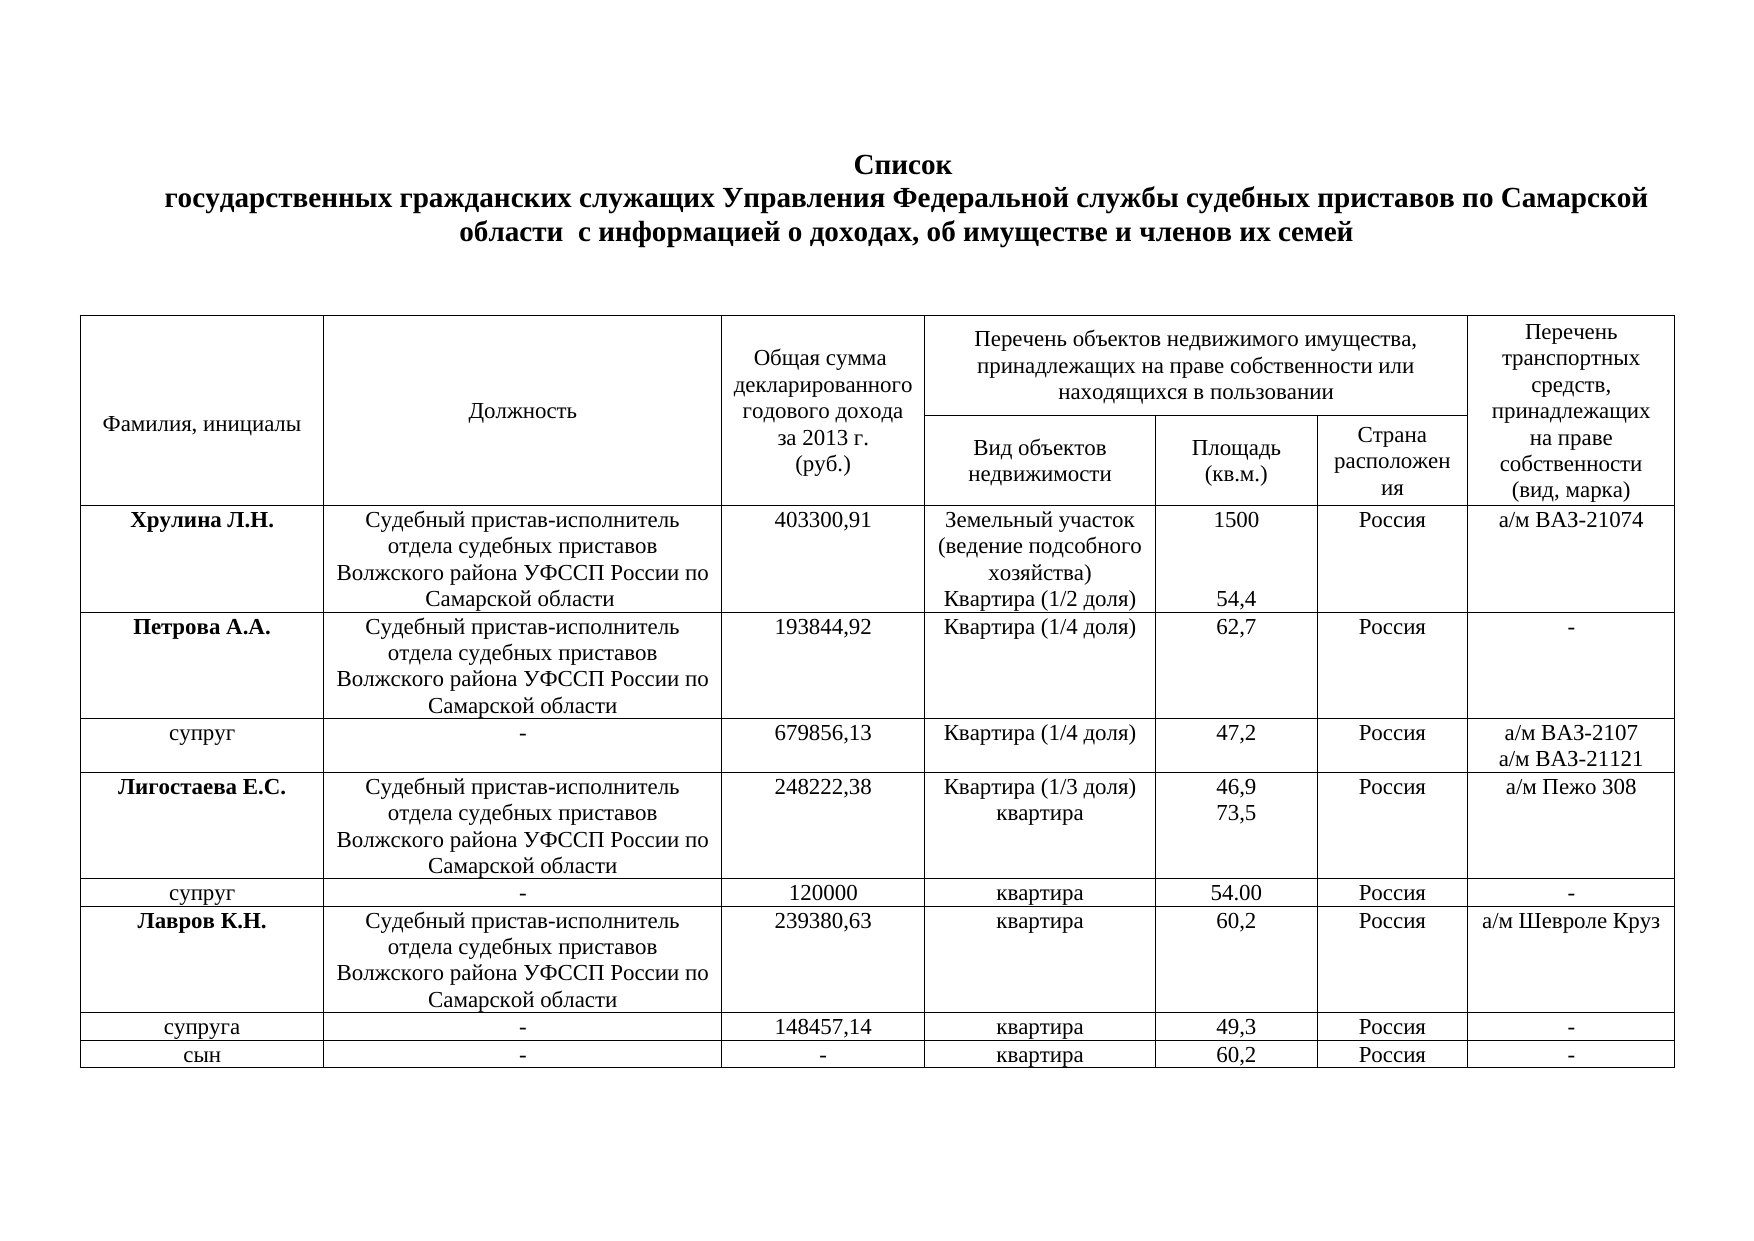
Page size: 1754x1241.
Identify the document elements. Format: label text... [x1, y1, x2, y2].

table_cell 49,3 [1156, 1013, 1317, 1039]
table_header Должность [324, 316, 721, 505]
table_cell 62,7 [1156, 613, 1317, 718]
table_cell 148457,14 [722, 1013, 924, 1039]
table_cell Квартира (1/3 доля) квартира [925, 773, 1155, 878]
table_cell Россия [1318, 613, 1467, 718]
table_cell - [1468, 1013, 1674, 1039]
table_cell 60,2 [1156, 907, 1317, 1012]
table_cell - [324, 879, 721, 906]
table_cell Площадь (кв.м.) [1156, 416, 1317, 505]
table_cell Лигостаева Е.С. [81, 773, 323, 878]
table_header Перечень объектов недвижимого имущества, принадлежащих на праве собственности или находящихся в пользовании [925, 316, 1467, 414]
table_cell - [1468, 613, 1674, 718]
table_cell 248222,38 [722, 773, 924, 878]
table_cell Россия [1318, 773, 1467, 878]
table_header Фамилия, инициалы [81, 316, 323, 505]
table_cell Лавров К.Н. [81, 907, 323, 1012]
table_cell Квартира (1/4 доля) [925, 719, 1155, 772]
text государственных гражданских служащих Управления Федеральной службы судебных приставов по Самарской области с информацией о доходах, об имуществе и членов их семей [118, 180, 1695, 247]
table_cell Земельный участок (ведение подсобного хозяйства) Квартира (1/2 доля) [925, 506, 1155, 612]
table_cell Россия [1318, 1041, 1467, 1067]
table_cell Россия [1318, 879, 1467, 906]
table_header Общая сумма декларированного годового дохода за 2013 г. (руб.) [722, 316, 924, 505]
table_cell 54.00 [1156, 879, 1317, 906]
table_cell Судебный пристав-исполнитель отдела судебных приставов Волжского района УФССП России по Самарской области [324, 773, 721, 878]
table_cell 1500 54,4 [1156, 506, 1317, 612]
table_cell Хрулина Л.Н. [81, 506, 323, 612]
table_cell - [1468, 879, 1674, 906]
table_cell Судебный пристав-исполнитель отдела судебных приставов Волжского района УФССП России по Самарской области [324, 907, 721, 1012]
table_cell квартира [925, 907, 1155, 1012]
text Список [118, 147, 1695, 180]
table_cell - [722, 1041, 924, 1067]
table_cell 46,9 73,5 [1156, 773, 1317, 878]
table_cell Петрова А.А. [81, 613, 323, 718]
table_cell сын [81, 1041, 323, 1067]
table_cell Квартира (1/4 доля) [925, 613, 1155, 718]
table_cell Судебный пристав-исполнитель отдела судебных приставов Волжского района УФССП России по Самарской области [324, 613, 721, 718]
table_cell а/м ВАЗ-21074 [1468, 506, 1674, 612]
table_cell - [324, 1041, 721, 1067]
table_cell Россия [1318, 506, 1467, 612]
table_cell - [324, 719, 721, 772]
table_cell а/м Шевроле Круз [1468, 907, 1674, 1012]
table_cell - [324, 1013, 721, 1039]
table_cell 60,2 [1156, 1041, 1317, 1067]
table_cell - [1468, 1041, 1674, 1067]
table_cell 193844,92 [722, 613, 924, 718]
table_cell Россия [1318, 1013, 1467, 1039]
table_cell Россия [1318, 719, 1467, 772]
table_cell 120000 [722, 879, 924, 906]
table_header Перечень транспортных средств, принадлежащих на праве собственности (вид, марка) [1468, 316, 1674, 505]
table_cell Вид объектов недвижимости [925, 416, 1155, 505]
table_cell Россия [1318, 907, 1467, 1012]
table_cell квартира [925, 879, 1155, 906]
table_cell Страна расположения [1318, 416, 1467, 505]
table_cell 679856,13 [722, 719, 924, 772]
table_cell квартира [925, 1041, 1155, 1067]
table_cell 403300,91 [722, 506, 924, 612]
table_cell 239380,63 [722, 907, 924, 1012]
table_cell супруга [81, 1013, 323, 1039]
table_cell а/м Пежо 308 [1468, 773, 1674, 878]
table_cell а/м ВАЗ-2107 а/м ВАЗ-21121 [1468, 719, 1674, 772]
table_cell Судебный пристав-исполнитель отдела судебных приставов Волжского района УФССП России по Самарской области [324, 506, 721, 612]
table_cell супруг [81, 879, 323, 906]
table_cell 47,2 [1156, 719, 1317, 772]
table_cell супруг [81, 719, 323, 772]
table_cell квартира [925, 1013, 1155, 1039]
